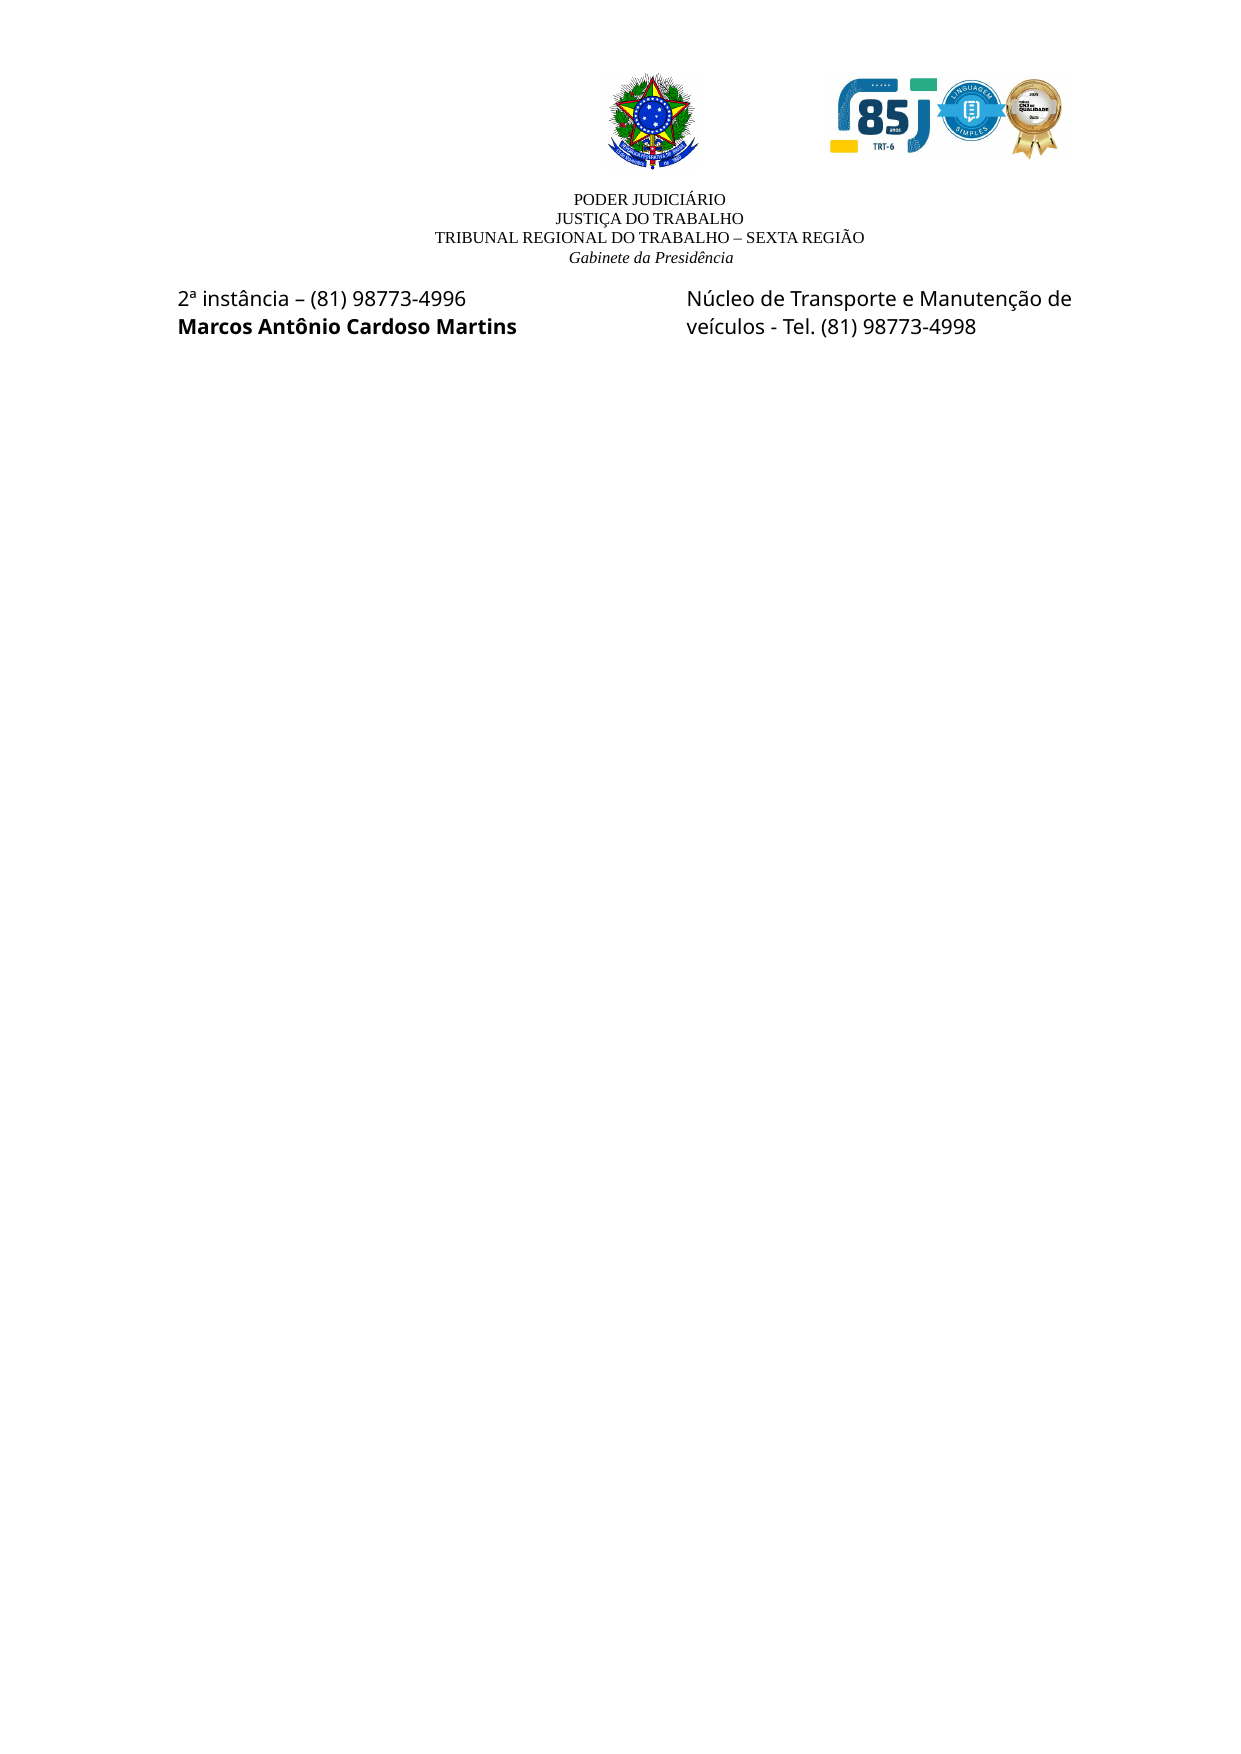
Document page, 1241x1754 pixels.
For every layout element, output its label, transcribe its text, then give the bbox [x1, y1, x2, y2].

picture [603, 70, 700, 171]
picture [826, 71, 1067, 160]
text 2ª instância – (81) 98773-4996 [177, 284, 679, 312]
text Marcos Antônio Cardoso Martins [177, 312, 679, 341]
text Núcleo de Transporte e Manutenção de veículos - Tel. (81) 98773-4998 [686, 284, 1122, 341]
